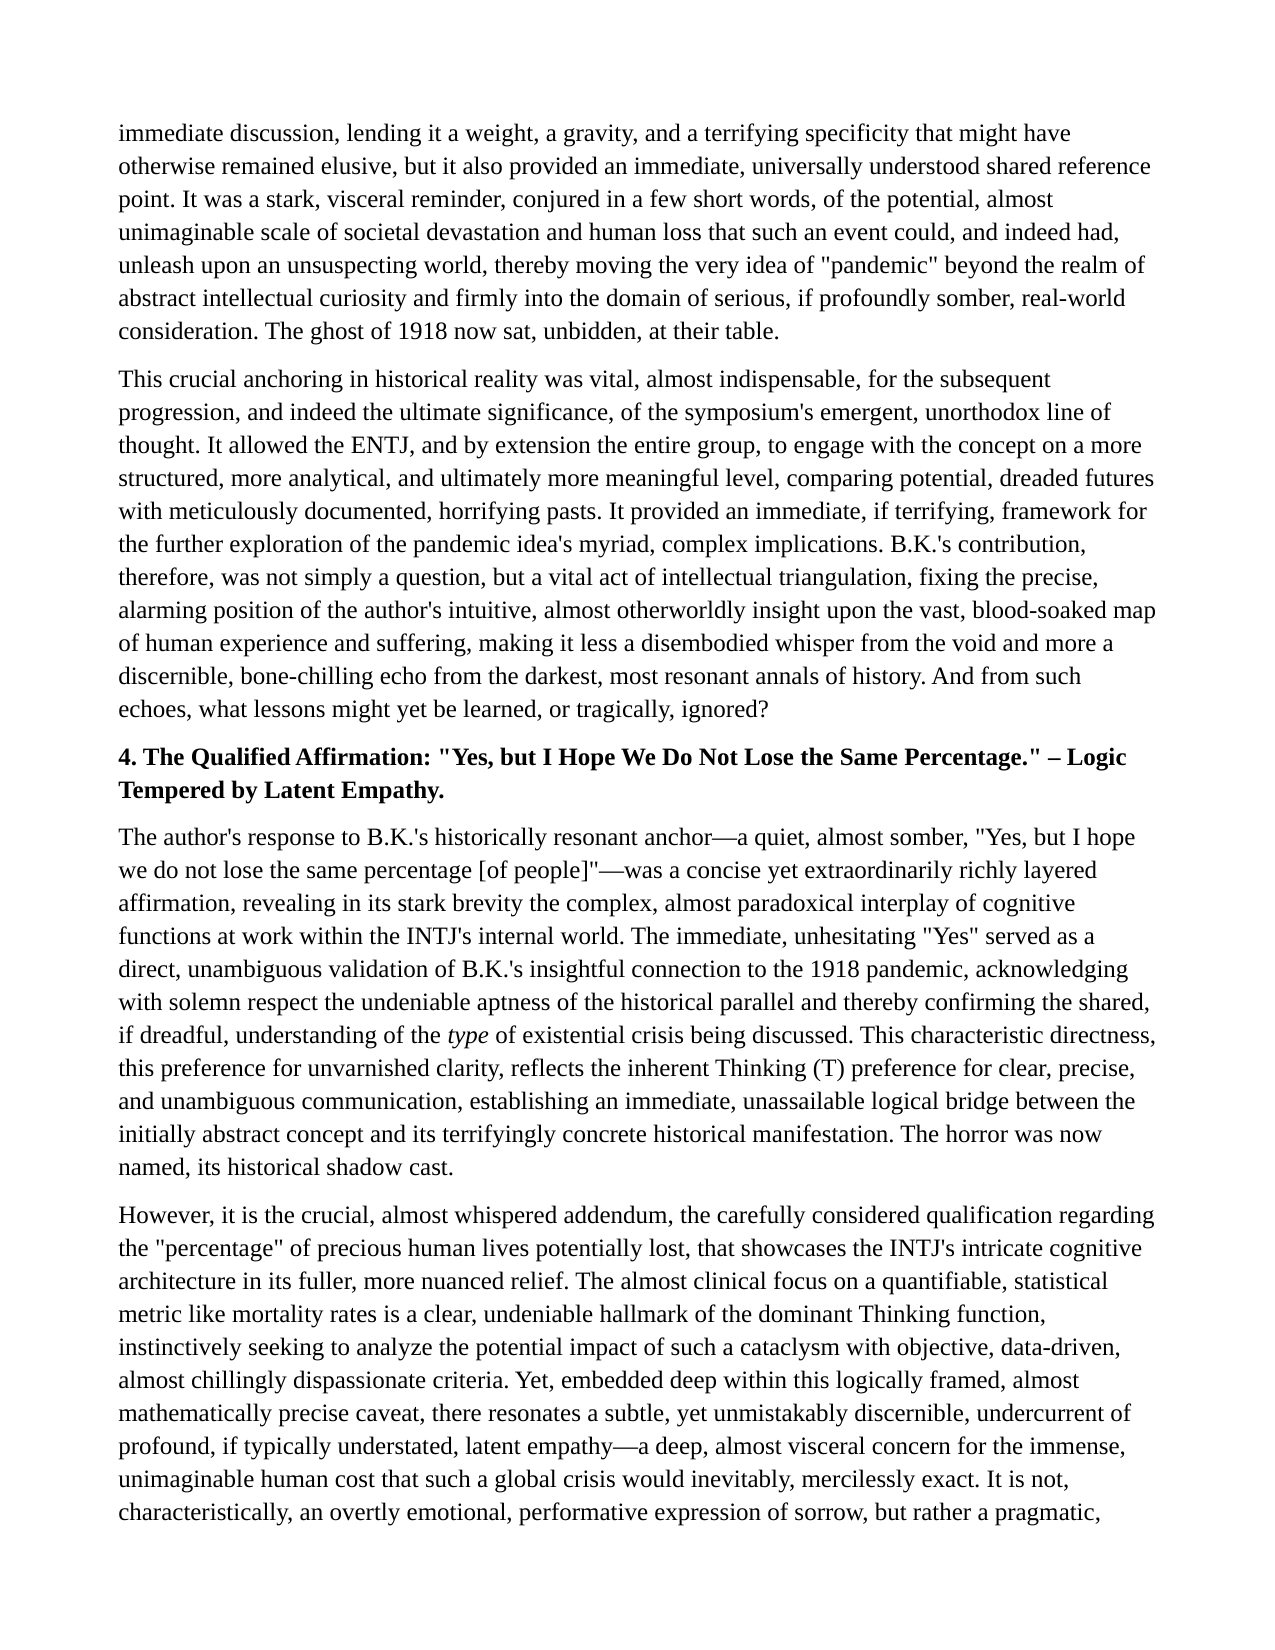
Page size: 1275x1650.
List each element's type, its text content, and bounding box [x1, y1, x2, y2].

text 4. The Qualified Affirmation: "Yes, but I Hope We Do Not Lose the Same Percentage." – Logic Tempered by Latent Empathy. [118, 742, 1157, 803]
text The author's response to B.K.'s historically resonant anchor—a quiet, almost somber, "Yes, but I hope we do not lose the same percentage [of people]"—was a concise yet extraordinarily richly layered affirmation, revealing in its stark brevity the complex, almost paradoxical interplay of cognitive functions at work within the INTJ's internal world. The immediate, unhesitating "Yes" served as a direct, unambiguous validation of B.K.'s insightful connection to the 1918 pandemic, acknowledging with solemn respect the undeniable aptness of the historical parallel and thereby confirming the shared, if dreadful, understanding of the type of existential crisis being discussed. This characteristic directness, this preference for unvarnished clarity, reflects the inherent Thinking (T) preference for clear, precise, and unambiguous communication, establishing an immediate, unassailable logical bridge between the initially abstract concept and its terrifyingly concrete historical manifestation. The horror was now named, its historical shadow cast. [118, 822, 1157, 1181]
text This crucial anchoring in historical reality was vital, almost indispensable, for the subsequent progression, and indeed the ultimate significance, of the symposium's emergent, unorthodox line of thought. It allowed the ENTJ, and by extension the entire group, to engage with the concept on a more structured, more analytical, and ultimately more meaningful level, comparing potential, dreaded futures with meticulously documented, horrifying pasts. It provided an immediate, if terrifying, framework for the further exploration of the pandemic idea's myriad, complex implications. B.K.'s contribution, therefore, was not simply a question, but a vital act of intellectual triangulation, fixing the precise, alarming position of the author's intuitive, almost otherworldly insight upon the vast, blood-soaked map of human experience and suffering, making it less a disembodied whisper from the void and more a discernible, bone-chilling echo from the darkest, most resonant annals of history. And from such echoes, what lessons might yet be learned, or tragically, ignored? [118, 364, 1157, 723]
text immediate discussion, lending it a weight, a gravity, and a terrifying specificity that might have otherwise remained elusive, but it also provided an immediate, universally understood shared reference point. It was a stark, visceral reminder, conjured in a few short words, of the potential, almost unimaginable scale of societal devastation and human loss that such an event could, and indeed had, unleash upon an unsuspecting world, thereby moving the very idea of "pandemic" beyond the realm of abstract intellectual curiosity and firmly into the domain of serious, if profoundly somber, real-world consideration. The ghost of 1918 now sat, unbidden, at their table. [118, 118, 1157, 345]
text However, it is the crucial, almost whispered addendum, the carefully considered qualification regarding the "percentage" of precious human lives potentially lost, that showcases the INTJ's intricate cognitive architecture in its fuller, more nuanced relief. The almost clinical focus on a quantifiable, statistical metric like mortality rates is a clear, undeniable hallmark of the dominant Thinking function, instinctively seeking to analyze the potential impact of such a cataclysm with objective, data-driven, almost chillingly dispassionate criteria. Yet, embedded deep within this logically framed, almost mathematically precise caveat, there resonates a subtle, yet unmistakably discernible, undercurrent of profound, if typically understated, latent empathy—a deep, almost visceral concern for the immense, unimaginable human cost that such a global crisis would inevitably, mercilessly exact. It is not, characteristically, an overtly emotional, performative expression of sorrow, but rather a pragmatic, [118, 1200, 1157, 1526]
